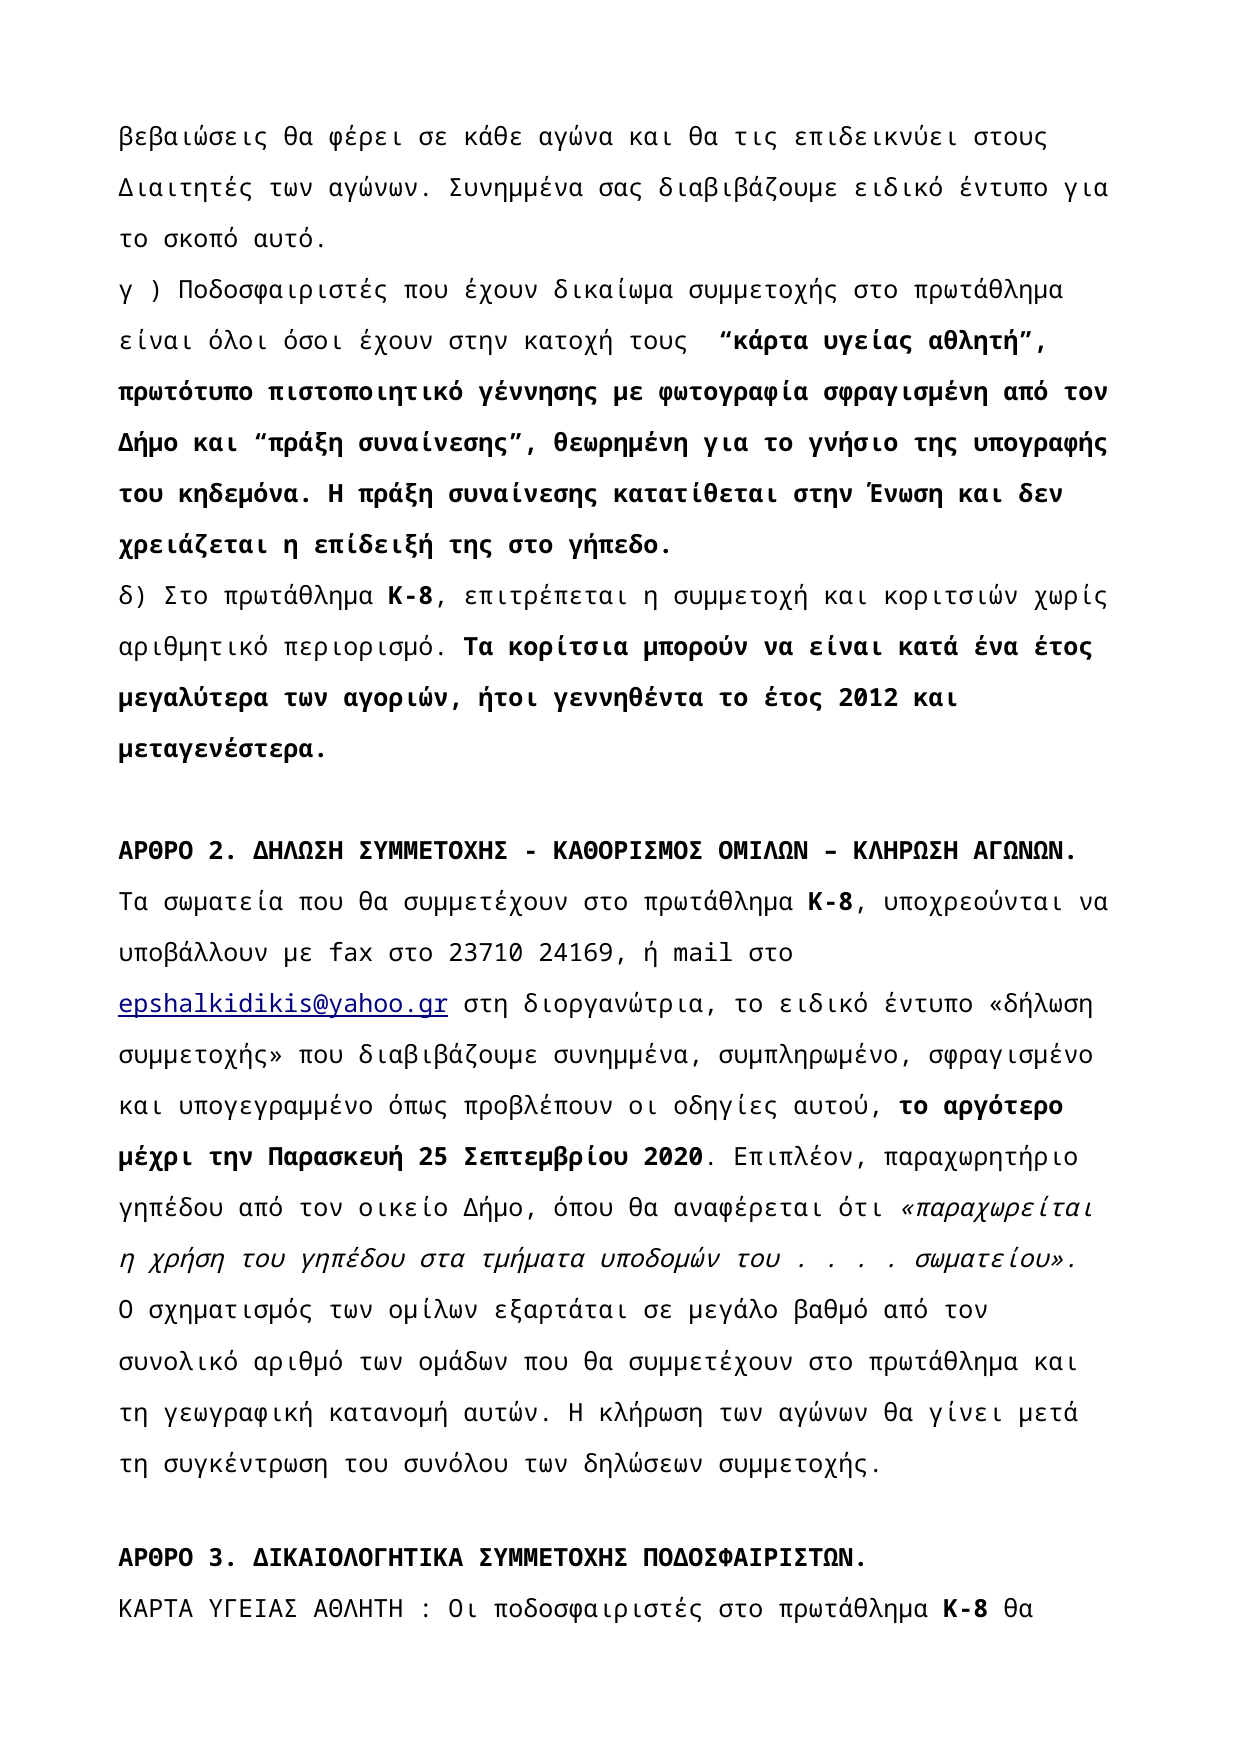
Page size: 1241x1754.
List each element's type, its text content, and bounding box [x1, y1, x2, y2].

text δ) Στο πρωτάθλημα Κ-8, επιτρέπεται η συμμετοχή και κοριτσιών χωρίς αριθμητικό περιορισμό. Τα κορίτσια μπορούν να είναι κατά ένα έτος μεγαλύτερα των αγοριών, ήτοι γεννηθέντα το έτος 2012 και μεταγενέστερα. [118, 577, 1122, 765]
text Τα σωματεία που θα συμμετέχουν στο πρωτάθλημα Κ-8, υποχρεούνται να υποβάλλουν με fax στο 23710 24169, ή mail στο epshalkidikis@yahoo.gr στη διοργανώτρια, το ειδικό έντυπο «δήλωση συμμετοχής» που διαβιβάζουμε συνημμένα, συμπληρωμένο, σφραγισμένο και υπογεγραμμένο όπως προβλέπουν οι οδηγίες αυτού, το αργότερο μέχρι την Παρασκευή 25 Σεπτεμβρίου 2020. Επιπλέον, παραχωρητήριο γηπέδου από τον οικείο Δήμο, όπου θα αναφέρεται ότι «παραχωρείται η χρήση του γηπέδου στα τμήματα υποδομών του . . . . σωματείου». Ο σχηματισμός των ομίλων εξαρτάται σε μεγάλο βαθμό από τον συνολικό αριθμό των ομάδων που θα συμμετέχουν στο πρωτάθλημα και τη γεωγραφική κατανομή αυτών. Η κλήρωση των αγώνων θα γίνει μετά τη συγκέντρωση του συνόλου των δηλώσεων συμμετοχής. [118, 884, 1122, 1479]
text ΑΡΘΡΟ 2. ΔΗΛΩΣΗ ΣΥΜΜΕΤΟΧΗΣ - ΚΑΘΟΡΙΣΜΟΣ ΟΜΙΛΩΝ – ΚΛΗΡΩΣΗ ΑΓΩΝΩΝ. [118, 833, 1122, 867]
text ΑΡΘΡΟ 3. ΔΙΚΑΙΟΛΟΓΗΤΙΚΑ ΣΥΜΜΕΤΟΧΗΣ ΠΟΔΟΣΦΑΙΡΙΣΤΩΝ. [118, 1539, 1122, 1573]
text γ ) Ποδοσφαιριστές που έχουν δικαίωμα συμμετοχής στο πρωτάθλημα είναι όλοι όσοι έχουν στην κατοχή τους “κάρτα υγείας αθλητή”, πρωτότυπο πιστοποιητικό γέννησης με φωτογραφία σφραγισμένη από τον Δήμο και “πράξη συναίνεσης”, θεωρημένη για το γνήσιο της υπογραφής του κηδεμόνα. Η πράξη συναίνεσης κατατίθεται στην Ένωση και δεν χρειάζεται η επίδειξή της στο γήπεδο. [118, 271, 1122, 561]
text βεβαιώσεις θα φέρει σε κάθε αγώνα και θα τις επιδεικνύει στους Διαιτητές των αγώνων. Συνημμένα σας διαβιβάζουμε ειδικό έντυπο για το σκοπό αυτό. [118, 118, 1122, 254]
text ΚΑΡΤΑ ΥΓΕΙΑΣ ΑΘΛΗΤΗ : Οι ποδοσφαιριστές στο πρωτάθλημα Κ-8 θα [118, 1590, 1122, 1624]
